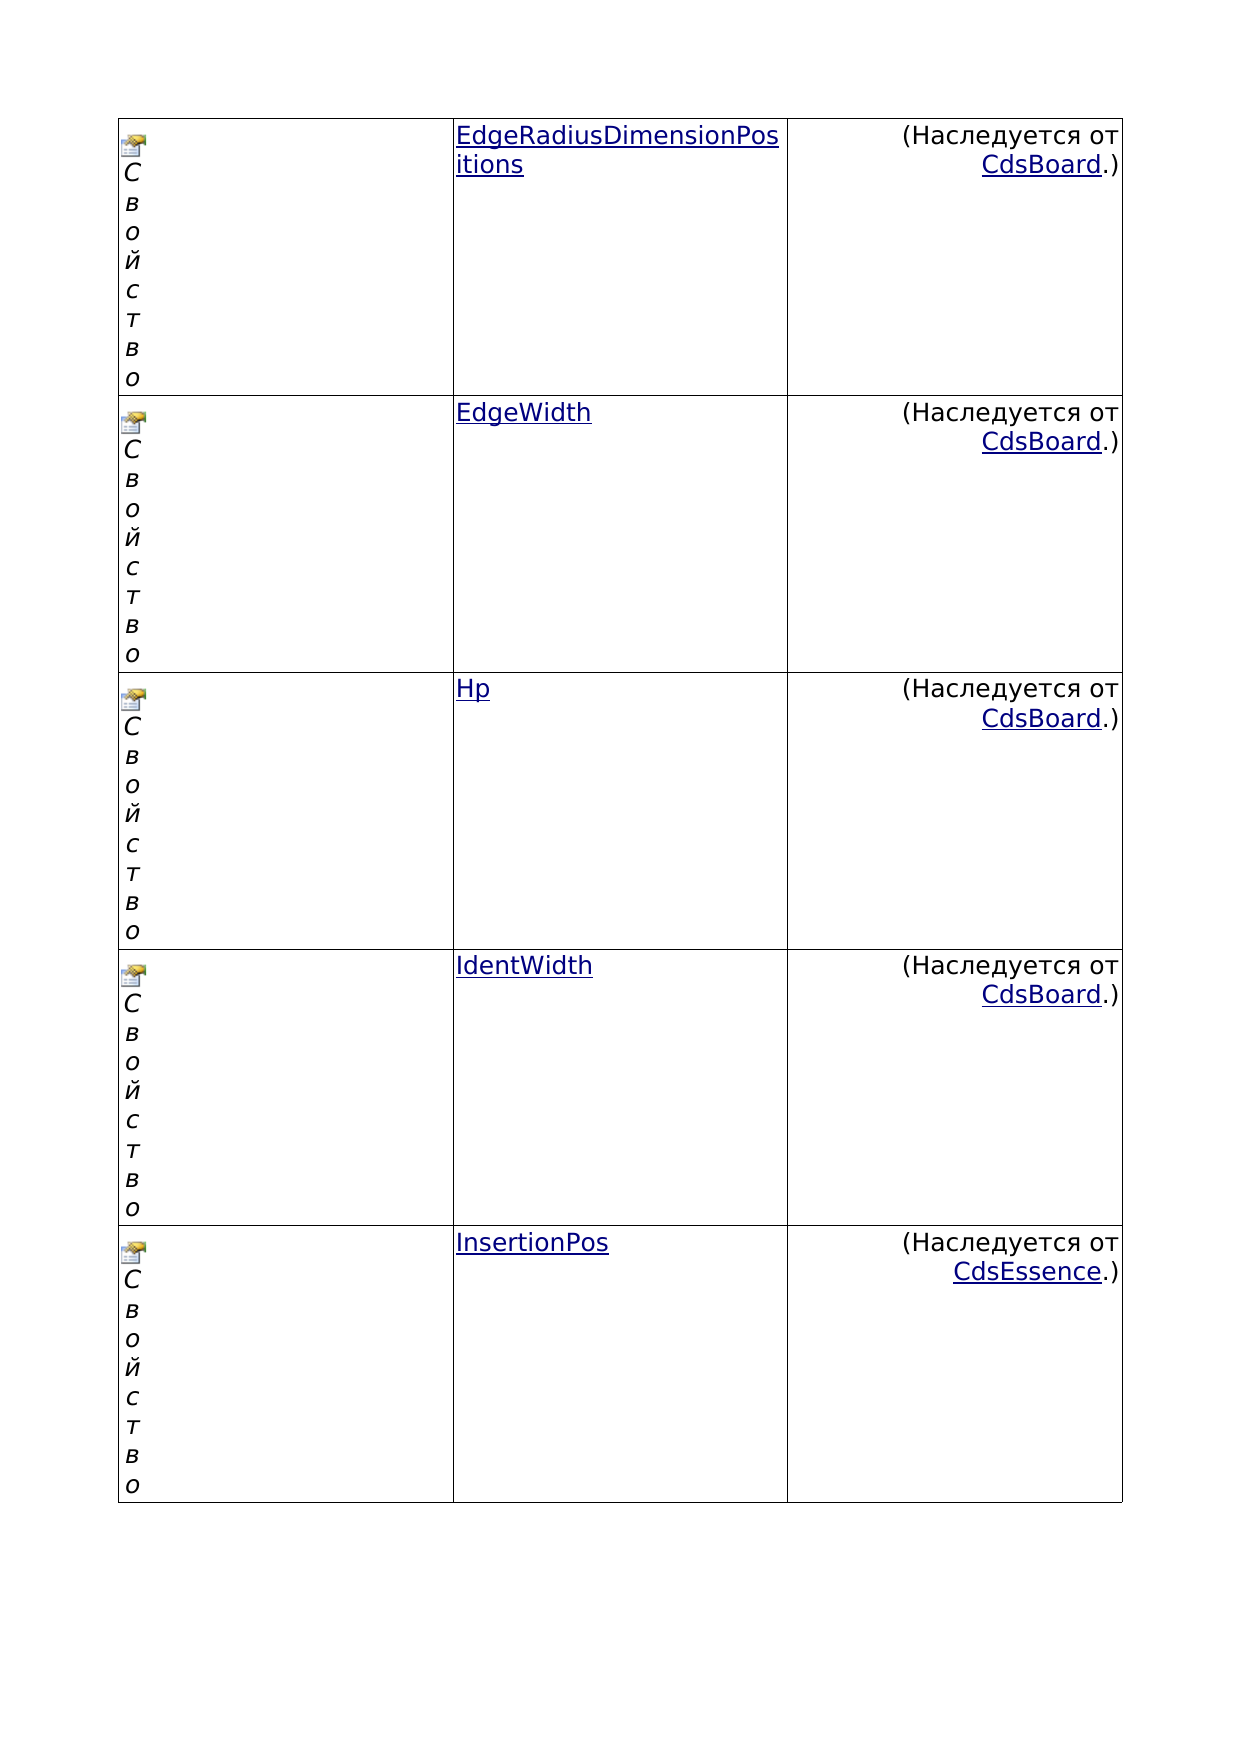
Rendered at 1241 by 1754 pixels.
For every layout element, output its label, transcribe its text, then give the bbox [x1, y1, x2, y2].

table_cell (Наследуется от CdsBoard.) [788, 396, 1122, 672]
table_cell [119, 673, 453, 948]
table_cell EdgeRadiusDimensionPositions [454, 119, 787, 395]
table_cell Hp [454, 673, 787, 948]
table_cell IdentWidth [454, 950, 787, 1225]
table_cell (Наследуется от CdsBoard.) [788, 673, 1122, 948]
table_cell (Наследуется от CdsBoard.) [788, 119, 1122, 395]
picture [121, 963, 147, 989]
table_cell (Наследуется от CdsBoard.) [788, 950, 1122, 1225]
picture [121, 687, 147, 713]
table_cell InsertionPos [454, 1226, 787, 1502]
picture [121, 133, 147, 159]
picture [121, 410, 147, 436]
picture [121, 1240, 147, 1266]
table_cell (Наследуется от CdsEssence.) [788, 1226, 1122, 1502]
table_cell [119, 1226, 453, 1502]
table_cell [119, 396, 453, 672]
table_cell EdgeWidth [454, 396, 787, 672]
table_cell [119, 950, 453, 1225]
table_cell [119, 119, 453, 395]
